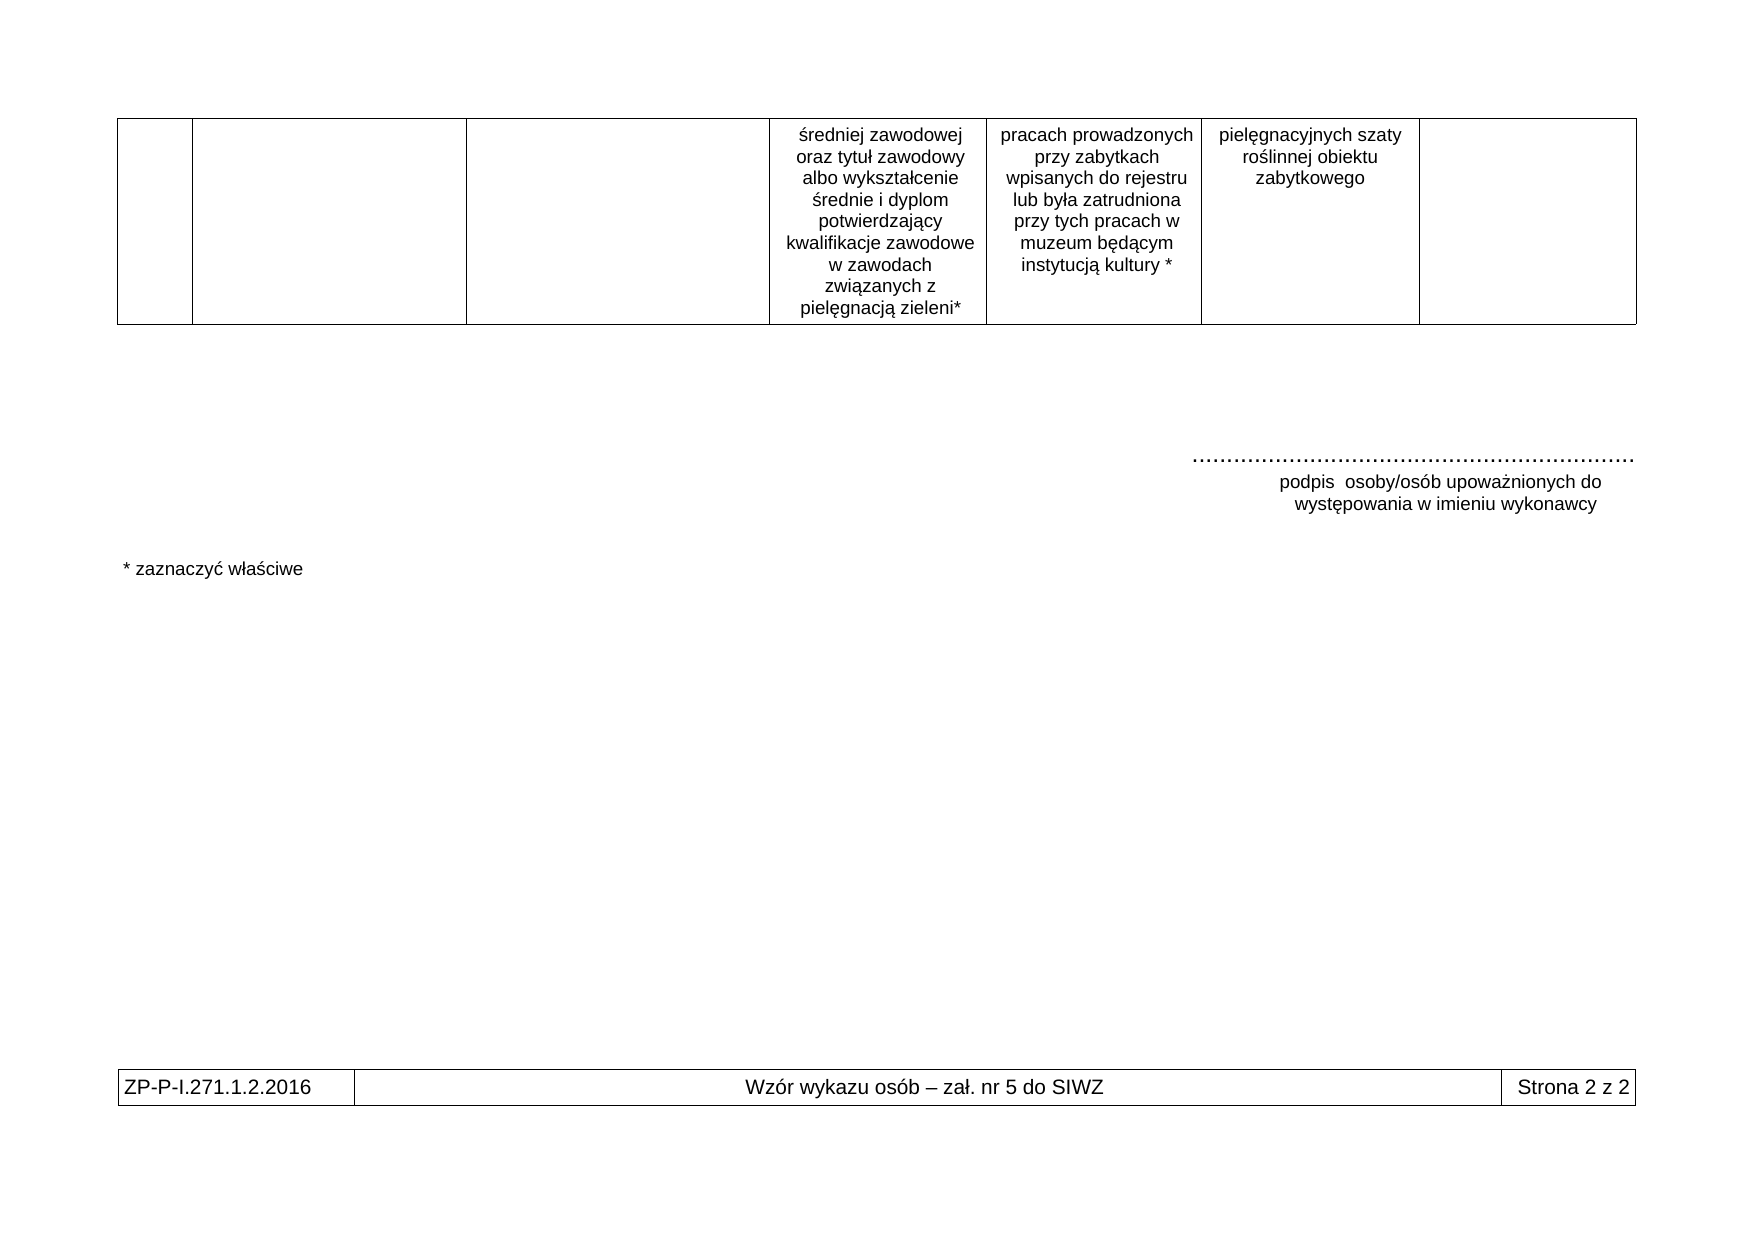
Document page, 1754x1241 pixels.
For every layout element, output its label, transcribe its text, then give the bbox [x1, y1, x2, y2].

table_cell średniej zawodowej oraz tytuł zawodowy albo wykształcenie średnie i dyplom potwierdzający kwalifikacje zawodowe w zawodach związanych z pielęgnacją zieleni* [770, 119, 986, 324]
table_cell [1420, 119, 1636, 324]
text ................................................................ [118, 439, 1636, 468]
text podpis osoby/osób upoważnionych do [591, 468, 1636, 493]
table_cell [467, 119, 769, 324]
text * zaznaczyć właściwe [123, 557, 1636, 579]
table_cell [118, 119, 192, 324]
table_cell pracach prowadzonych przy zabytkach wpisanych do rejestru lub była zatrudniona przy tych pracach w muzeum będącym instytucją kultury * [987, 119, 1201, 324]
table_cell [193, 119, 466, 324]
text występowania w imieniu wykonawcy [591, 493, 1636, 514]
table_cell pielęgnacyjnych szaty roślinnej obiektu zabytkowego [1202, 119, 1419, 324]
